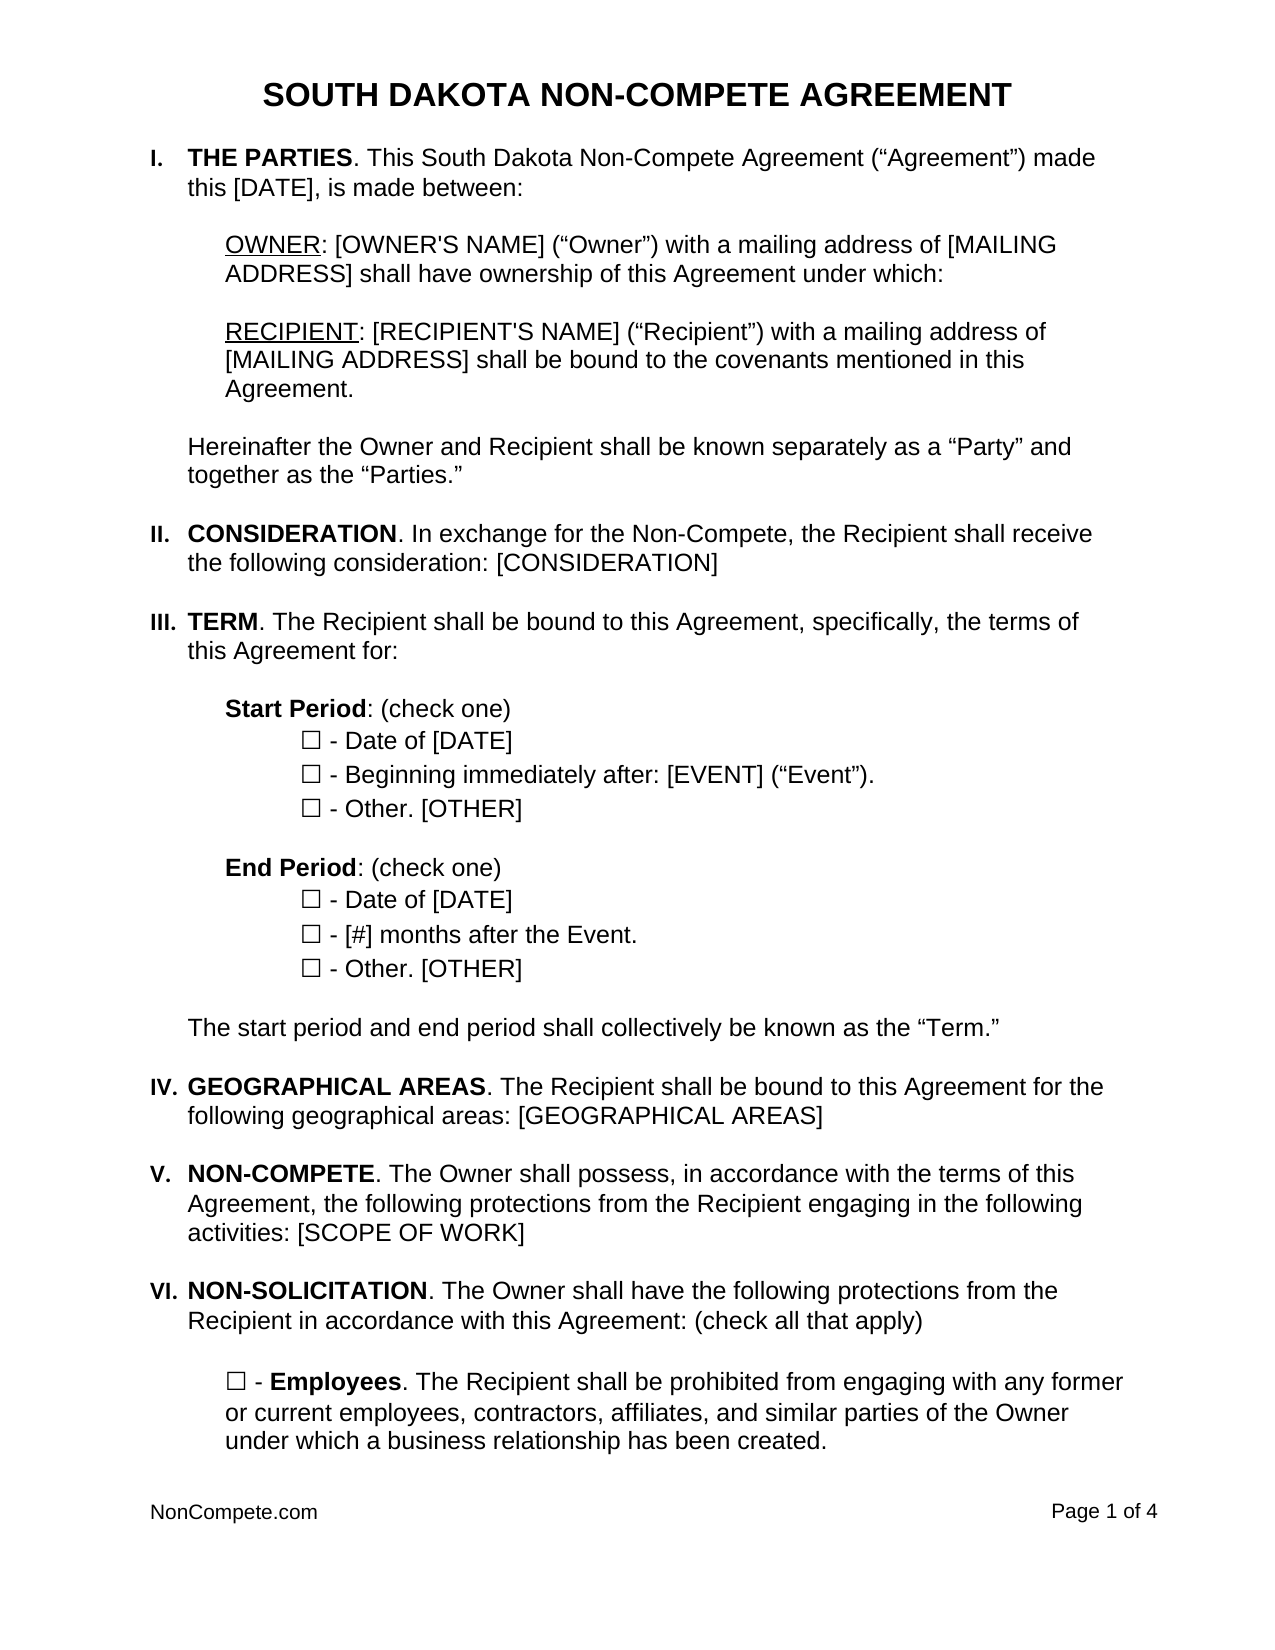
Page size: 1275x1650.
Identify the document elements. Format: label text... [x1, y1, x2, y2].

text Hereinafter the Owner and Recipient shall be known separately as a “Party” and together as the “Parties.” [187, 431, 1125, 489]
text ☐ - Employees. The Recipient shall be prohibited from engaging with any former or current employees, contractors, affiliates, and similar parties of the Owner under which a business relationship has been created. [225, 1363, 1125, 1455]
list TERM. The Recipient shall be bound to this Agreement, specifically, the terms of this Agreement for: [150, 606, 1125, 665]
text End Period: (check one) [225, 853, 1125, 882]
text The start period and end period shall collectively be known as the “Term.” [187, 1013, 1125, 1042]
list NON-SOLICITATION. The Owner shall have the following protections from the Recipient in accordance with this Agreement: (check all that apply) [150, 1275, 1125, 1335]
text ☐ - [#] months after the Event. [300, 916, 1125, 950]
list GEOGRAPHICAL AREAS. The Recipient shall be bound to this Agreement for the following geographical areas: [GEOGRAPHICAL AREAS] [150, 1071, 1125, 1130]
text OWNER: [OWNER'S NAME] (“Owner”) with a mailing address of [MAILING ADDRESS] shall have ownership of this Agreement under which: [225, 230, 1125, 288]
text SOUTH DAKOTA NON-COMPETE AGREEMENT [150, 75, 1125, 113]
list NON-COMPETE. The Owner shall possess, in accordance with the terms of this Agreement, the following protections from the Recipient engaging in the following activities: [SCOPE OF WORK] [150, 1159, 1125, 1247]
text ☐ - Other. [OTHER] [300, 950, 1125, 984]
list CONSIDERATION. In exchange for the Non-Compete, the Recipient shall receive the following consideration: [CONSIDERATION] [150, 518, 1125, 577]
text Start Period: (check one) [225, 694, 1125, 722]
text RECIPIENT: [RECIPIENT'S NAME] (“Recipient”) with a mailing address of [MAILING ADDRESS] shall be bound to the covenants mentioned in this Agreement. [225, 316, 1125, 403]
list THE PARTIES. This South Dakota Non-Compete Agreement (“Agreement”) made this [DATE], is made between: [150, 142, 1125, 201]
text ☐ - Date of [DATE] [300, 882, 1125, 916]
text ☐ - Beginning immediately after: [EVENT] (“Event”). [300, 757, 1125, 791]
text ☐ - Date of [DATE] [300, 722, 1125, 757]
text ☐ - Other. [OTHER] [300, 791, 1125, 825]
